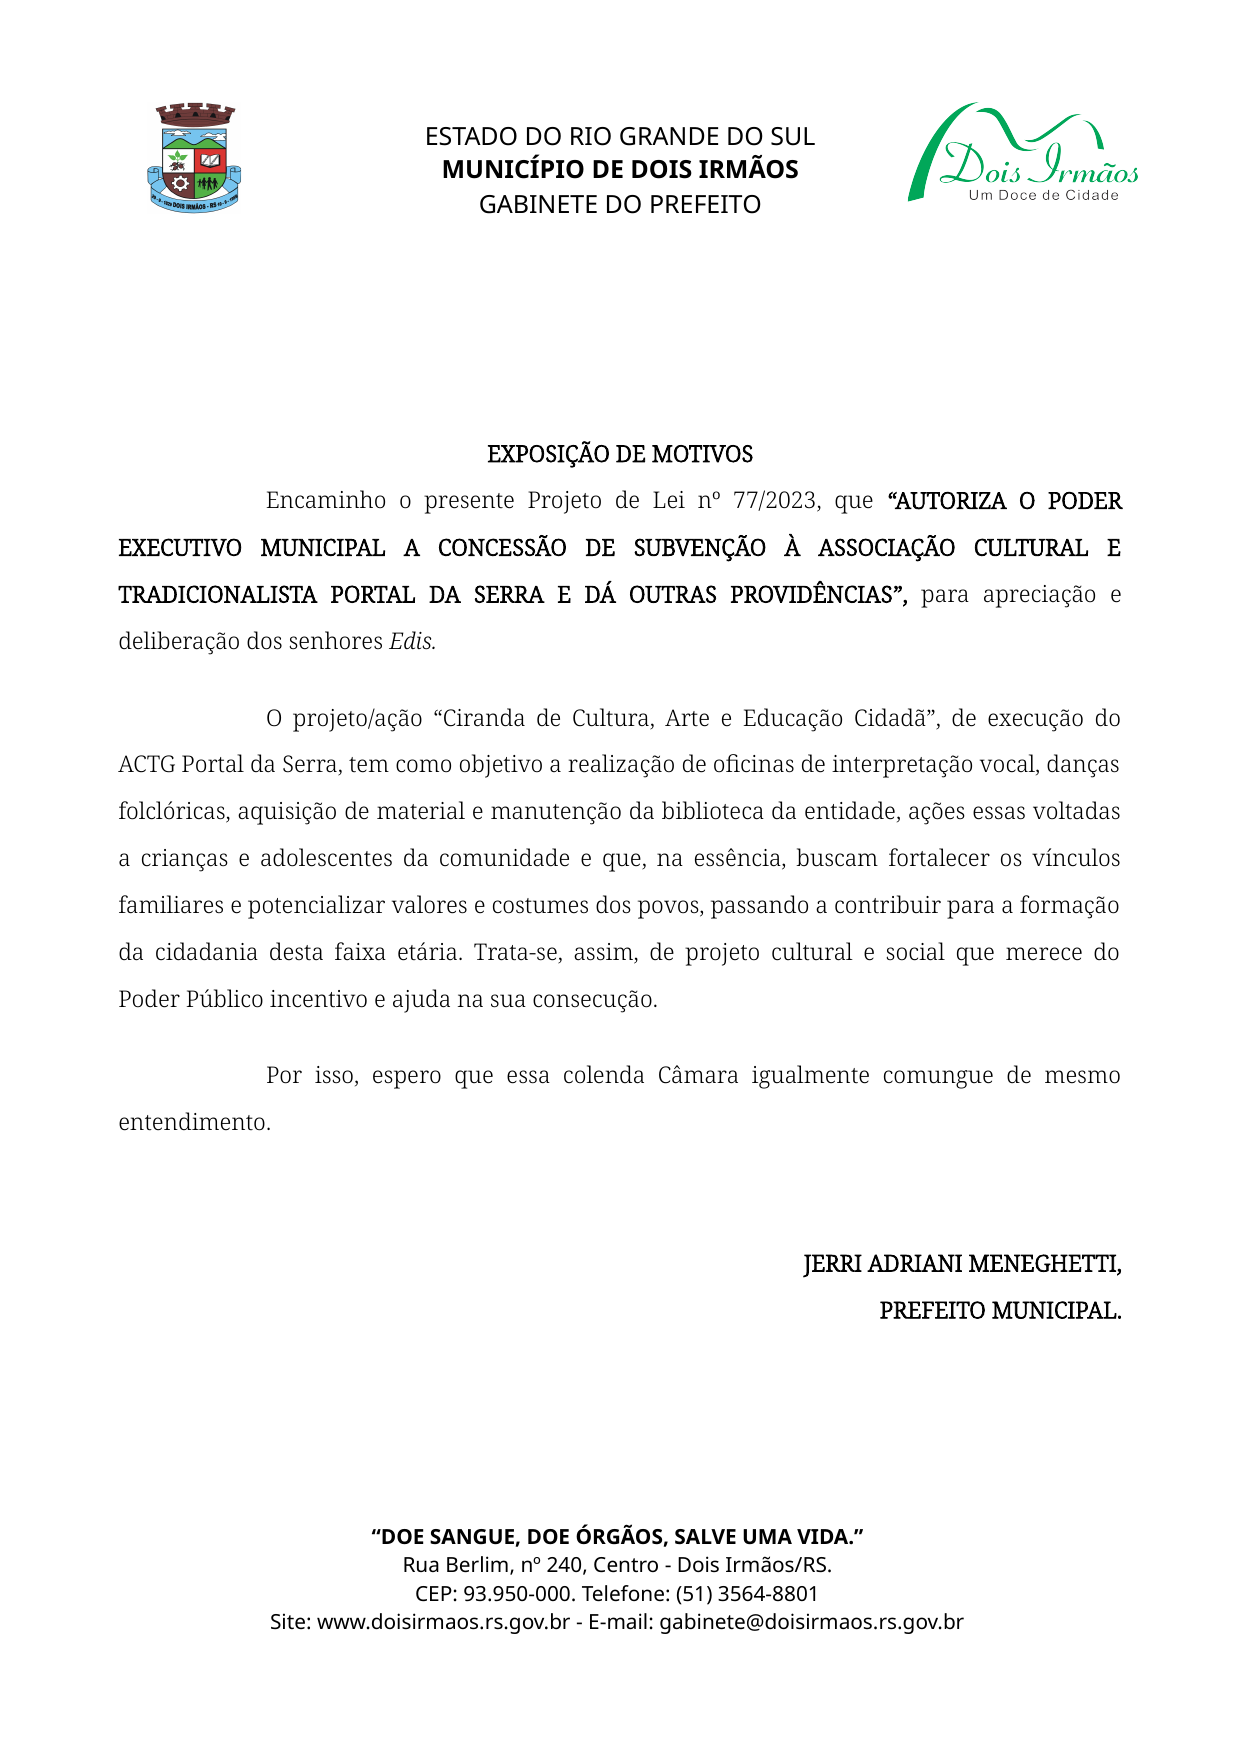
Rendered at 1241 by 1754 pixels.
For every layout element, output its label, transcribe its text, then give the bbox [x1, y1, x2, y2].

text O projeto/ação “Ciranda de Cultura, Arte e Educação Cidadã”, de execução do ACTG Portal da Serra, tem como objetivo a realização de oficinas de interpretação vocal, danças folclóricas, aquisição de material e manutenção da biblioteca da entidade, ações essas voltadas a crianças e adolescentes da comunidade e que, na essência, buscam fortalecer os vínculos familiares e potencializar valores e costumes dos povos, passando a contribuir para a formação da cidadania desta faixa etária. Trata-se, assim, de projeto cultural e social que merece do Poder Público incentivo e ajuda na sua consecução. [118, 701, 1122, 1014]
text JERRI ADRIANI MENEGHETTI, [118, 1247, 1122, 1278]
picture [147, 102, 242, 214]
picture [907, 102, 1138, 202]
text EXPOSIÇÃO DE MOTIVOS [118, 437, 1122, 468]
text Por isso, espero que essa colenda Câmara igualmente comungue de mesmo entendimento. [118, 1059, 1122, 1137]
text Encaminho o presente Projeto de Lei nº 77/2023, que “AUTORIZA O PODER EXECUTIVO MUNICIPAL A CONCESSÃO DE SUBVENÇÃO À ASSOCIAÇÃO CULTURAL E TRADICIONALISTA PORTAL DA SERRA E DÁ OUTRAS PROVIDÊNCIAS”, para apreciação e deliberação dos senhores Edis. [118, 484, 1122, 656]
text PREFEITO MUNICIPAL. [118, 1294, 1122, 1325]
